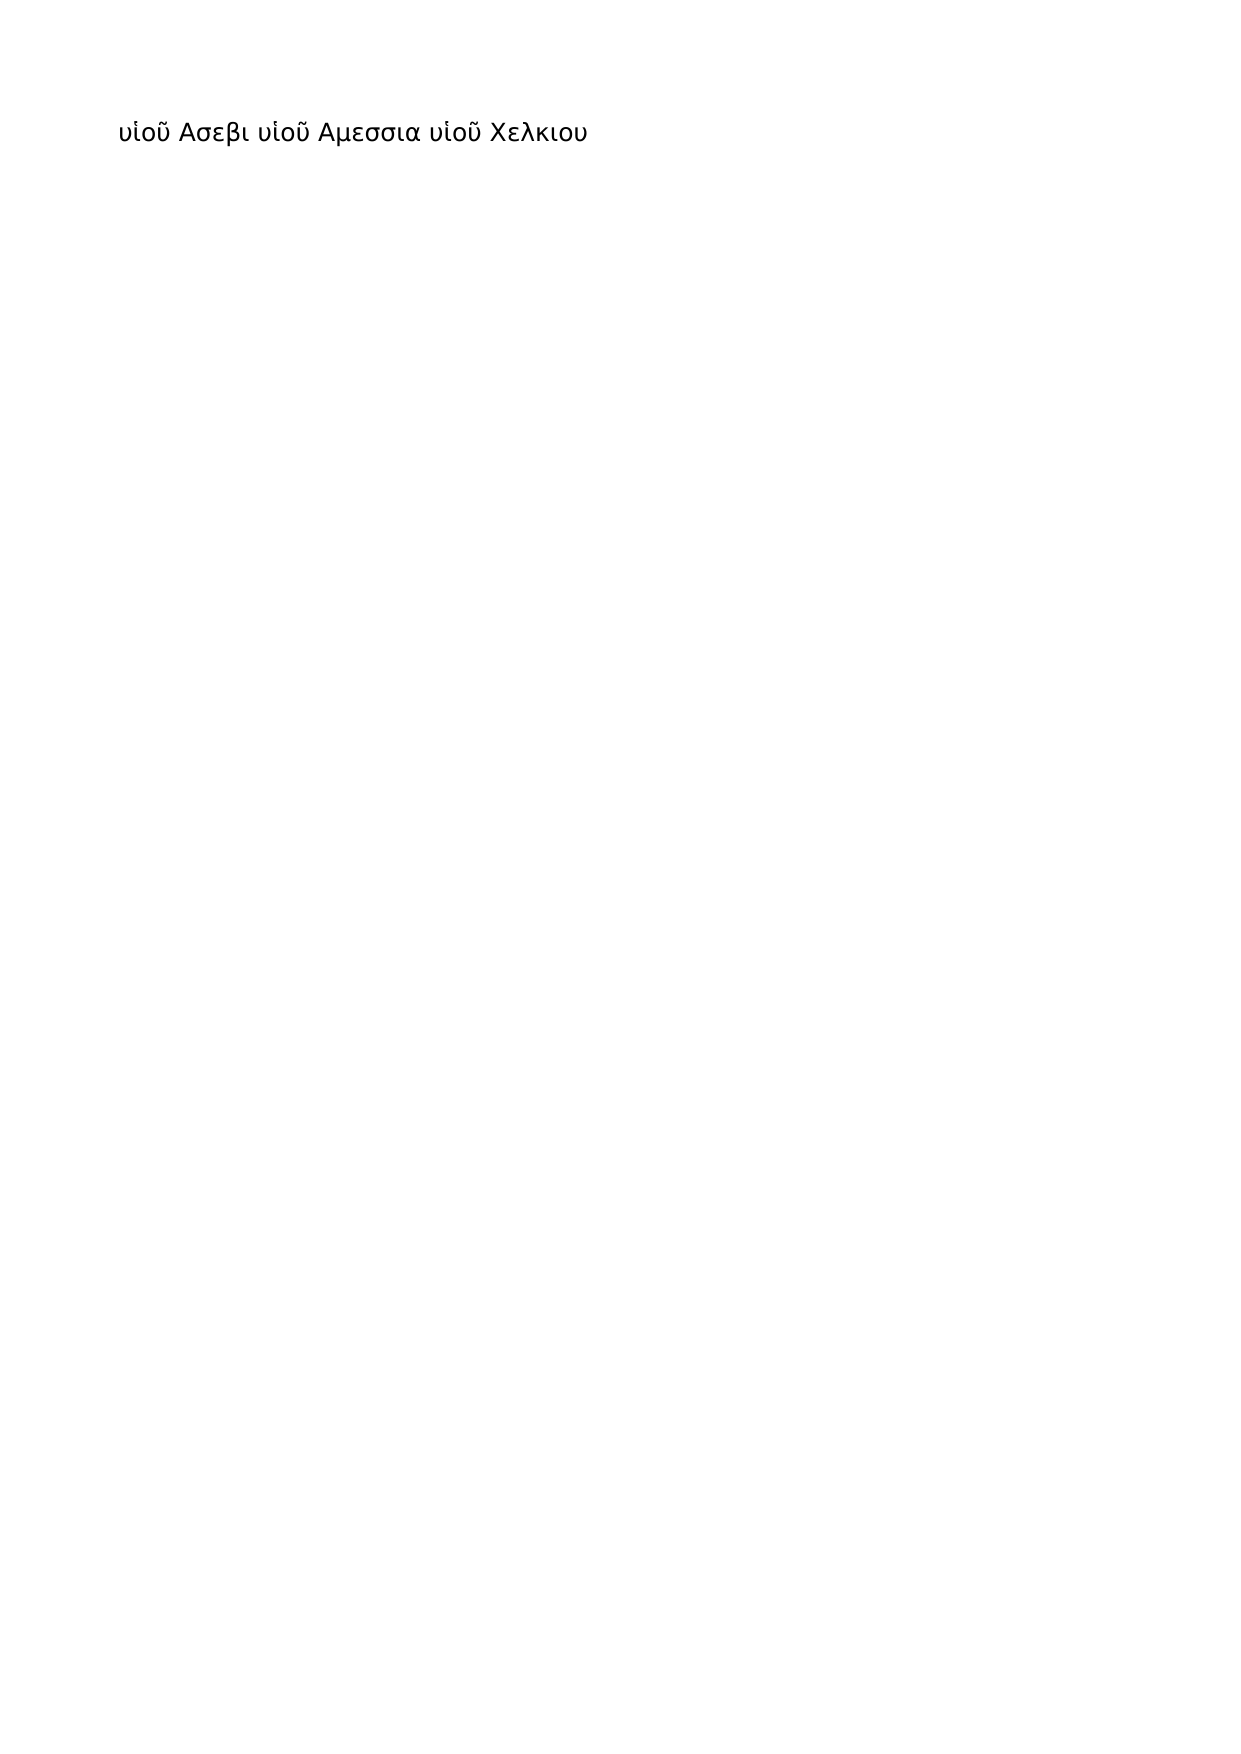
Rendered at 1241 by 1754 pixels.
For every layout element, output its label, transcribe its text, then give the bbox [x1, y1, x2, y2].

text υἱοῦ Ασεβι υἱοῦ Αμεσσια υἱοῦ Χελκιου [118, 118, 1122, 147]
